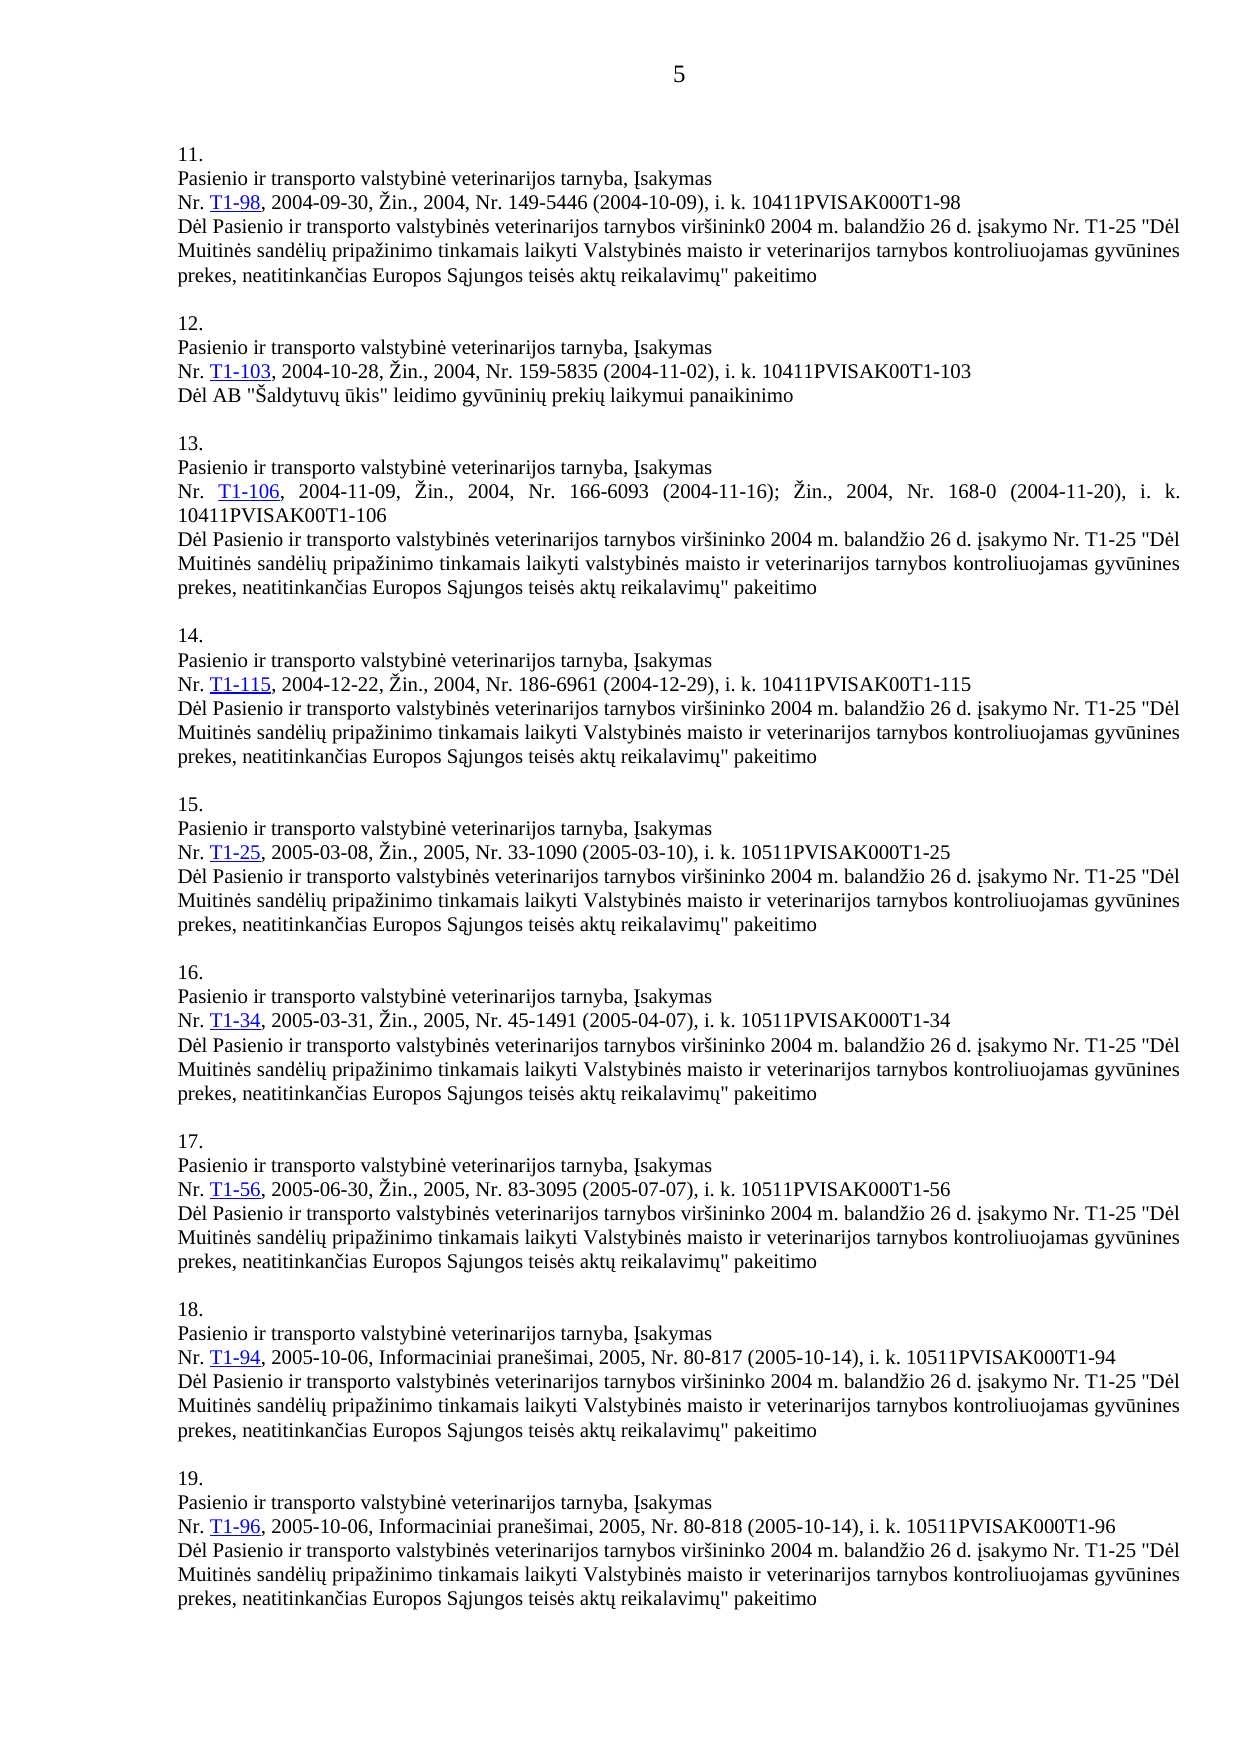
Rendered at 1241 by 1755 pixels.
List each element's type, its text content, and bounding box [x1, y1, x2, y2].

text Dėl Pasienio ir transporto valstybinės veterinarijos tarnybos viršininko 2004 m. balandžio 26 d. įsakymo Nr. T1-25 "Dėl Muitinės sandėlių pripažinimo tinkamais laikyti Valstybinės maisto ir veterinarijos tarnybos kontroliuojamas gyvūnines prekes, neatitinkančias Europos Sąjungos teisės aktų reikalavimų" pakeitimo [177, 1369, 1181, 1442]
text Dėl Pasienio ir transporto valstybinės veterinarijos tarnybos viršinink0 2004 m. balandžio 26 d. įsakymo Nr. T1-25 "Dėl Muitinės sandėlių pripažinimo tinkamais laikyti Valstybinės maisto ir veterinarijos tarnybos kontroliuojamas gyvūnines prekes, neatitinkančias Europos Sąjungos teisės aktų reikalavimų" pakeitimo [177, 214, 1181, 287]
text Pasienio ir transporto valstybinė veterinarijos tarnyba, Įsakymas [177, 984, 1181, 1008]
text Dėl Pasienio ir transporto valstybinės veterinarijos tarnybos viršininko 2004 m. balandžio 26 d. įsakymo Nr. T1-25 "Dėl Muitinės sandėlių pripažinimo tinkamais laikyti Valstybinės maisto ir veterinarijos tarnybos kontroliuojamas gyvūnines prekes, neatitinkančias Europos Sąjungos teisės aktų reikalavimų" pakeitimo [177, 864, 1181, 936]
text Nr. T1-25, 2005-03-08, Žin., 2005, Nr. 33-1090 (2005-03-10), i. k. 10511PVISAK000T1-25 [177, 840, 1181, 864]
text 18. [177, 1297, 1181, 1321]
text Pasienio ir transporto valstybinė veterinarijos tarnyba, Įsakymas [177, 647, 1181, 672]
text Nr. T1-96, 2005-10-06, Informaciniai pranešimai, 2005, Nr. 80-818 (2005-10-14), i. k. 10511PVISAK000T1-96 [177, 1514, 1181, 1538]
text 19. [177, 1466, 1181, 1490]
text Nr. T1-103, 2004-10-28, Žin., 2004, Nr. 159-5835 (2004-11-02), i. k. 10411PVISAK00T1-103 [177, 359, 1181, 383]
text Pasienio ir transporto valstybinė veterinarijos tarnyba, Įsakymas [177, 335, 1181, 359]
text 16. [177, 960, 1181, 984]
text 15. [177, 792, 1181, 816]
text Dėl Pasienio ir transporto valstybinės veterinarijos tarnybos viršininko 2004 m. balandžio 26 d. įsakymo Nr. T1-25 "Dėl Muitinės sandėlių pripažinimo tinkamais laikyti Valstybinės maisto ir veterinarijos tarnybos kontroliuojamas gyvūnines prekes, neatitinkančias Europos Sąjungos teisės aktų reikalavimų" pakeitimo [177, 1201, 1181, 1273]
text Pasienio ir transporto valstybinė veterinarijos tarnyba, Įsakymas [177, 1321, 1181, 1345]
text Pasienio ir transporto valstybinė veterinarijos tarnyba, Įsakymas [177, 1153, 1181, 1177]
text Nr. T1-115, 2004-12-22, Žin., 2004, Nr. 186-6961 (2004-12-29), i. k. 10411PVISAK00T1-115 [177, 672, 1181, 696]
text Dėl AB "Šaldytuvų ūkis" leidimo gyvūninių prekių laikymui panaikinimo [177, 383, 1181, 407]
text 14. [177, 623, 1181, 647]
text Nr. T1-34, 2005-03-31, Žin., 2005, Nr. 45-1491 (2005-04-07), i. k. 10511PVISAK000T1-34 [177, 1008, 1181, 1032]
text Pasienio ir transporto valstybinė veterinarijos tarnyba, Įsakymas [177, 1490, 1181, 1514]
text 13. [177, 431, 1181, 455]
text Nr. T1-56, 2005-06-30, Žin., 2005, Nr. 83-3095 (2005-07-07), i. k. 10511PVISAK000T1-56 [177, 1177, 1181, 1201]
text 17. [177, 1129, 1181, 1153]
text Nr. T1-94, 2005-10-06, Informaciniai pranešimai, 2005, Nr. 80-817 (2005-10-14), i. k. 10511PVISAK000T1-94 [177, 1345, 1181, 1369]
text Nr. T1-98, 2004-09-30, Žin., 2004, Nr. 149-5446 (2004-10-09), i. k. 10411PVISAK000T1-98 [177, 190, 1181, 214]
text Dėl Pasienio ir transporto valstybinės veterinarijos tarnybos viršininko 2004 m. balandžio 26 d. įsakymo Nr. T1-25 "Dėl Muitinės sandėlių pripažinimo tinkamais laikyti Valstybinės maisto ir veterinarijos tarnybos kontroliuojamas gyvūnines prekes, neatitinkančias Europos Sąjungos teisės aktų reikalavimų" pakeitimo [177, 1538, 1181, 1610]
text Pasienio ir transporto valstybinė veterinarijos tarnyba, Įsakymas [177, 166, 1181, 190]
text Nr. T1-106, 2004-11-09, Žin., 2004, Nr. 166-6093 (2004-11-16); Žin., 2004, Nr. 168-0 (2004-11-20), i. k. 10411PVISAK00T1-106 [177, 479, 1181, 527]
text Pasienio ir transporto valstybinė veterinarijos tarnyba, Įsakymas [177, 455, 1181, 479]
text 11. [177, 142, 1181, 166]
text Dėl Pasienio ir transporto valstybinės veterinarijos tarnybos viršininko 2004 m. balandžio 26 d. įsakymo Nr. T1-25 "Dėl Muitinės sandėlių pripažinimo tinkamais laikyti Valstybinės maisto ir veterinarijos tarnybos kontroliuojamas gyvūnines prekes, neatitinkančias Europos Sąjungos teisės aktų reikalavimų" pakeitimo [177, 696, 1181, 768]
text Dėl Pasienio ir transporto valstybinės veterinarijos tarnybos viršininko 2004 m. balandžio 26 d. įsakymo Nr. T1-25 "Dėl Muitinės sandėlių pripažinimo tinkamais laikyti Valstybinės maisto ir veterinarijos tarnybos kontroliuojamas gyvūnines prekes, neatitinkančias Europos Sąjungos teisės aktų reikalavimų" pakeitimo [177, 1032, 1181, 1105]
text 12. [177, 311, 1181, 335]
text Pasienio ir transporto valstybinė veterinarijos tarnyba, Įsakymas [177, 816, 1181, 840]
text Dėl Pasienio ir transporto valstybinės veterinarijos tarnybos viršininko 2004 m. balandžio 26 d. įsakymo Nr. T1-25 "Dėl Muitinės sandėlių pripažinimo tinkamais laikyti valstybinės maisto ir veterinarijos tarnybos kontroliuojamas gyvūnines prekes, neatitinkančias Europos Sąjungos teisės aktų reikalavimų" pakeitimo [177, 527, 1181, 599]
